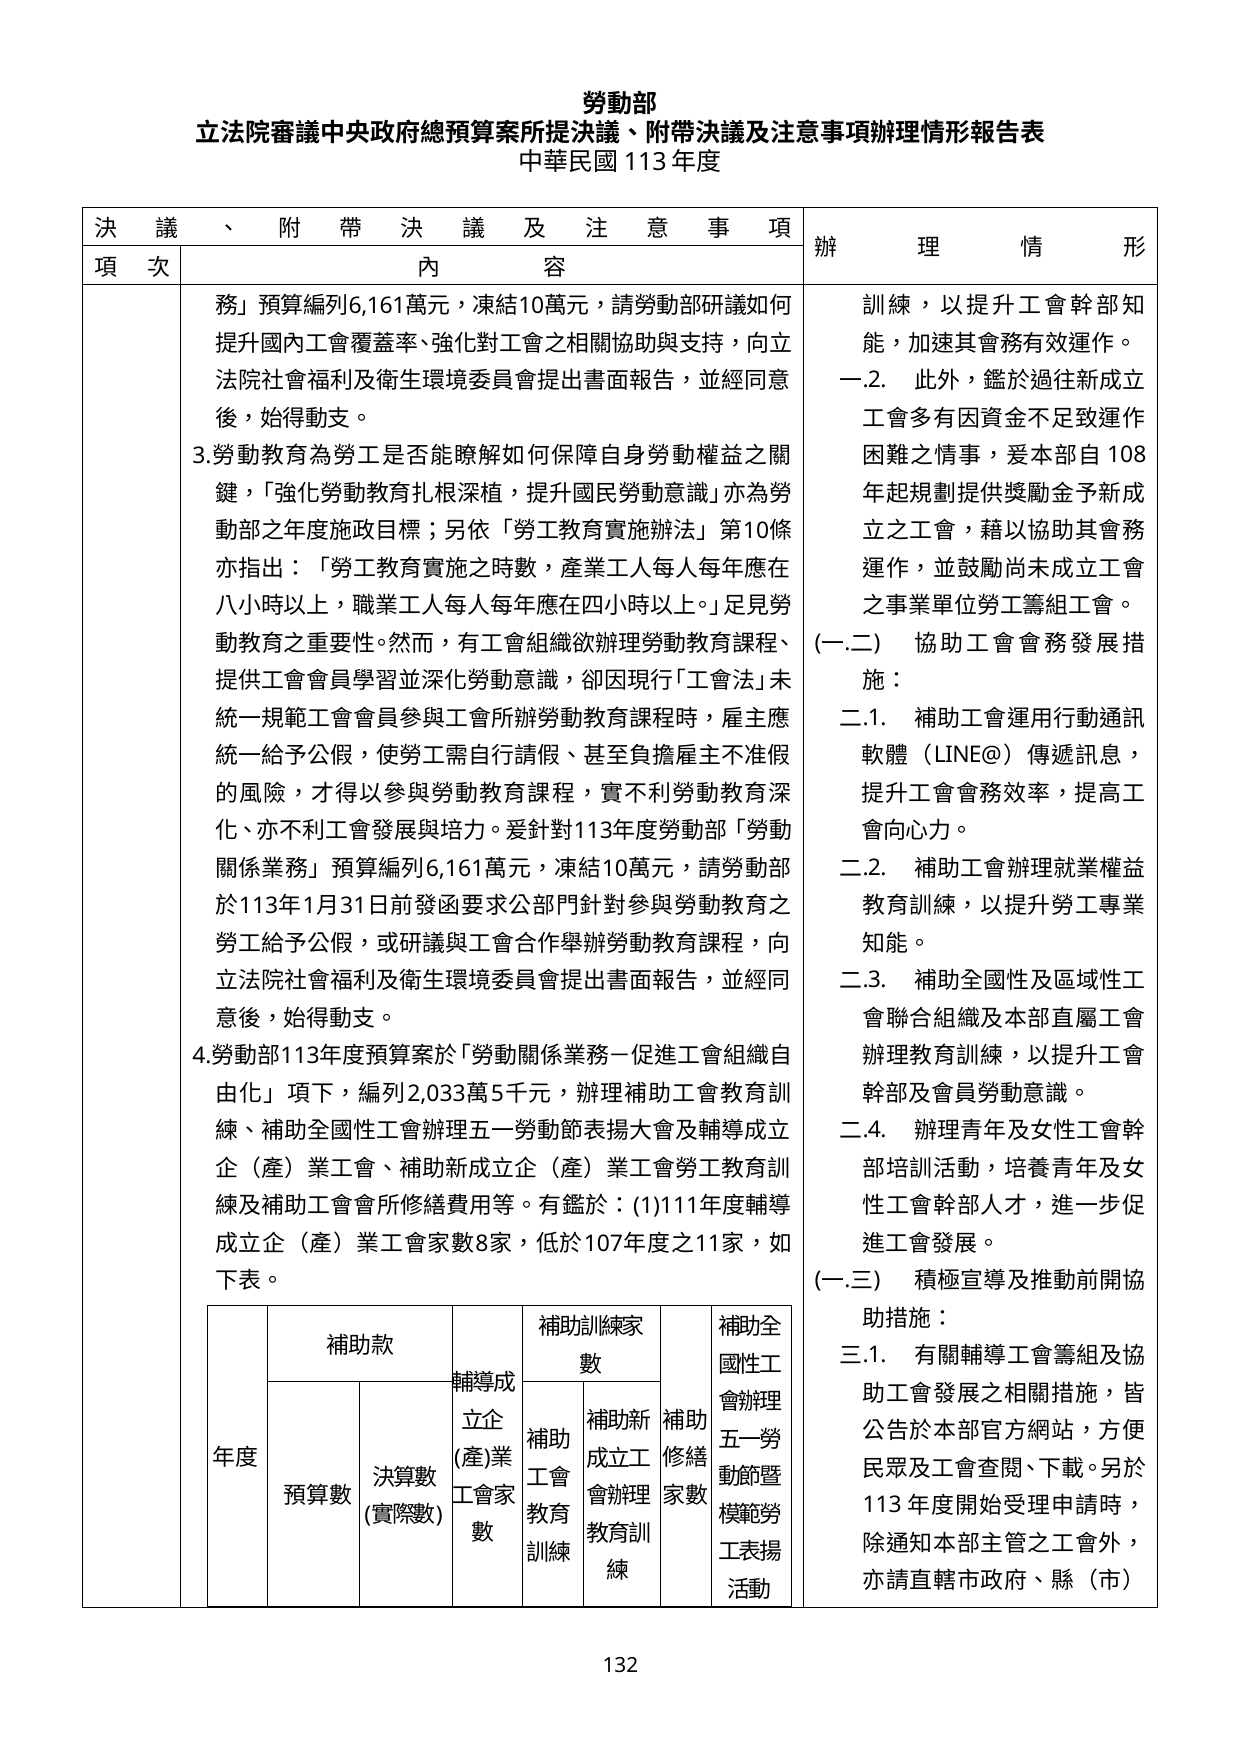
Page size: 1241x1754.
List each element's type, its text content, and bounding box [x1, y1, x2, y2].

table_cell 務」預算編列6,161萬元，凍結10萬元，請勞動部研議如何提升國內工會覆蓋率、強化對工會之相關協助與支持，向立法院社會福利及衛生環境委員會提出書面報告，並經同意後，始得動支。 3.勞動教育為勞工是否能瞭解如何保障自身勞動權益之關鍵，「強化勞動教育扎根深植，提升國民勞動意識」亦為勞動部之年度施政目標；另依「勞工教育實施辦法」第10條亦指出：「勞工教育實施之時數，產業工人每人每年應在八小時以上，職業工人每人每年應在四小時以上。」足見勞動教育之重要性。然而，有工會組織欲辦理勞動教育課程、提供工會會員學習並深化勞動意識，卻因現行「工會法」未統一規範工會會員參與工會所辦勞動教育課程時，雇主應統一給予公假，使勞工需自行請假、甚至負擔雇主不准假的風險，才得以參與勞動教育課程，實不利勞動教育深化、亦不利工會發展與培力。爰針對113年度勞動部「勞動關係業務」預算編列6,161萬元，凍結10萬元，請勞動部於113年1月31日前發函要求公部門針對參與勞動教育之勞工給予公假，或研議與工會合作舉辦勞動教育課程，向立法院社會福利及衛生環境委員會提出書面報告，並經同意後，始得動支。 4.勞動部113年度預算案於「勞動關係業務－促進工會組織自由化」項下，編列2,033萬5千元，辦理補助工會教育訓練、補助全國性工會辦理五一勞動節表揚大會及輔導成立企（產）業工會、補助新成立企（產）業工會勞工教育訓練及補助工會會所修繕費用等。有鑑於：(1)111年度輔導成立企（產）業工會家數8家，低於107年度之11家，如下表。 [181, 285, 803, 1607]
table_header 補助修繕家數 [661, 1306, 711, 1606]
table_header 辦理情形 [804, 208, 1157, 284]
table_cell 預算數 [268, 1382, 359, 1606]
table_header 補助款 [268, 1306, 452, 1381]
table_header 輔導成立企(產)業工會家數 [453, 1306, 522, 1606]
table_cell 補助新成立工會辦理教育訓練 [584, 1382, 660, 1606]
table_cell 項次 [83, 246, 180, 284]
table_cell 補助工會教育訓練 [523, 1382, 583, 1606]
table_header 補助全國性工會辦理五一勞動節暨模範勞工表揚活動 [712, 1306, 791, 1606]
table_cell 決算數 (實際數) [360, 1382, 452, 1606]
table_header 決議、附帶決議及注意事項 [83, 208, 803, 245]
table_cell [83, 285, 180, 1607]
table_header 年度 [208, 1306, 267, 1606]
table_cell 內 容 [181, 246, 803, 284]
table_header 補助訓練家數 [523, 1306, 660, 1381]
table_cell 為鼓勵勞工籌組工會，本部訂定各項輔導勞工籌組工會及推動工會會務發展措施，以縮短勞工籌組工會摸索期，排除工會成立初期之會務運作資源不足之情形。惟109 年至111 年因受疫情影響，致相關教育訓練及活動基於防疫考量而暫停或延後辦理。113年度將持續輔導工會積極辦理，相關協助及輔導措施如下： 鼓勵籌組工會： 為協助有意願籌組企業工會或產業工會之勞工成立工會，本部積極推動協助組織工會三部曲，分別在勞工組織工會前、籌組中及組織成立新工會後，提供勞工各種補助及獎勵措施。除補助工會及人民團體採辦理教育活動之形式，協助前開勞工成立工會外，本部亦補助新成立1 年內之工會辦理教育訓練，以提升工會幹部知能，加速其會務有效運作。 此外，鑑於過往新成立工會多有因資金不足致運作困難之情事，爰本部自108 年起規劃提供獎勵金予新成立之工會，藉以協助其會務運作，並鼓勵尚未成立工會之事業單位勞工籌組工會。 協助工會會務發展措施： 補助工會運用行動通訊軟體（LINE@）傳遞訊息，提升工會會務效率，提高工會向心力。 補助工會辦理就業權益教育訓練，以提升勞工專業知能。 補助全國性及區域性工會聯合組織及本部直屬工會辦理教育訓練，以提升工會幹部及會員勞動意識。 辦理青年及女性工會幹部培訓活動，培養青年及女性工會幹部人才，進一步促進工會發展。 積極宣導及推動前開協助措施： 有關輔導工會籌組及協助工會發展之相關措施，皆公告於本部官方網站，方便民眾及工會查閱、下載。另於113年度開始受理申請時，除通知本部主管之工會外，亦請直轄市政府、縣（市）政府協助轉知所轄之工會。 另為縮短勞工籌組工會之摸索期，營造更有利工會結社之友善環境，本部於112 年度編製「發起籌組工會參考手冊」，並納入本部各項輔導籌組及新成立工會獎勵措施之相關申請資訊，提供直轄市政府、縣（市）政府向所轄工會及事業單位之勞工宣導，以達協助勞工籌組工會及推動工會發展措施之目的。 本部亦於111 年及112 年分別編製及修訂「工會組織運作實務參考手冊」，提供初次接觸工會之勞工及工會，於召開法定會議或辦理選舉作業時參考使用，以協助新成立工會有效推展會務及穩定運作。 為保障勞工團結權與兼顧工會運作實務需要，本部業已辦理多場次工會法實務有關議題之座談會、工作坊及研討會，並邀請學者專家及地方政府主管機關針對警消人員組織工會之議題進行討論，持續蒐集各方意見，以作為本部未來施政之參考。另於113年度規劃辦理蒐集各國保障消防員團結權之相關法制規範，以作為未來政策方向研擬之參考。 為協助行政院所屬各級機關明確勞務承攬內涵及強化派駐勞工之勞動權益保障，避免發生假承攬真派遣之情事，本部前已將「派遣事業單位及承攬事業單位認定指導原則」及「政府機關（構）運用勞務承攬參考原則」通函各機關作為辦理勞務承攬採購之參考依據，本部已於113年8月2日辦理「政府機關(構)運用勞務承攬參考原則」研習營，計300人參與；另於113年8月20日辦理「勞動派遣及勞務承攬運用說明會」1場次，計98人參與，以保障承攬派駐勞工勞動權益。 為加強保障派遣勞工之勞動權益，勞動基準法業於108 年增（修）訂派遣勞工重大權益保護相關規定，另配合前開法令（增）修訂，本部業已修訂「勞動派遣權益指導原則」、「要派單位與派遣事業單位要派契約範本」、「勞動派遣期間勞動契約範本」等相關行政指導，並將持續透過辦理專案勞動檢查及辦理派遣事業單位勞動法令教育講習，協助及輔導有關業者確實遵守有關勞動法令，以確保派遣勞工權益。 為保障外送員勞動權益，本部前已修正「職業安全衛生設施規則」並訂定「外送作業安全衛生指引」，要求業者應置備防護設施、訂定危害防止計畫、投保團體傷害保險及落實安全管理作為等預防措施，並發布「職業災害勞工保險及保護法」，將外送員納入職災保險投保對象。同時協助工會及業者建立對話平臺，就停權申訴、報酬資訊揭露及計算、職災保險給付申請等議題進行討論，目前已就部分事項達成共識，本部將持續協助雙方定期對話，以保障外送員勞動權益。 為提升公部門勞工勞動觀念，進一步促進勞資關係和諧，爰針對公部門及所屬機關（構）自行辦理勞動教育活動，或與企業工會合作辦理時，提供參與課程之勞工公假出席，以提升勞工參與意願，本部業以112 年12 月20 日勞動關5 字第1120146294 號函，要求公部門對參與勞動教育之勞工給予公假，以保障勞工權益。 勞資會議係勞資雙方溝通平台，內容涉及雙方權利義務事項，為促進勞資和諧，倘事業單位有新成立之企業工會，針對勞動基準法所定同意權事項欲向雇主提出協商或藉由勞資會議勞方代表提案等方式討論，有調閱相關勞資會議紀錄之必要性時，事業單位應本誠實信用原則提供，以利協商或勞資會議順利進行，本部業以113 年1 月19 日勞動關5 字第1130140272 號函請各地方政府協助宣導，以維勞工權益。 本項業於113年2月23日以勞動會1字第1130120095B號函送書面報告資料予立法院，經立法院社會福利及衛生環境委員會於113年3月25日會議審查，同意動支，並經立法院113年4月16日台立院議字第1130701000號函復在案。 [804, 285, 1157, 1607]
